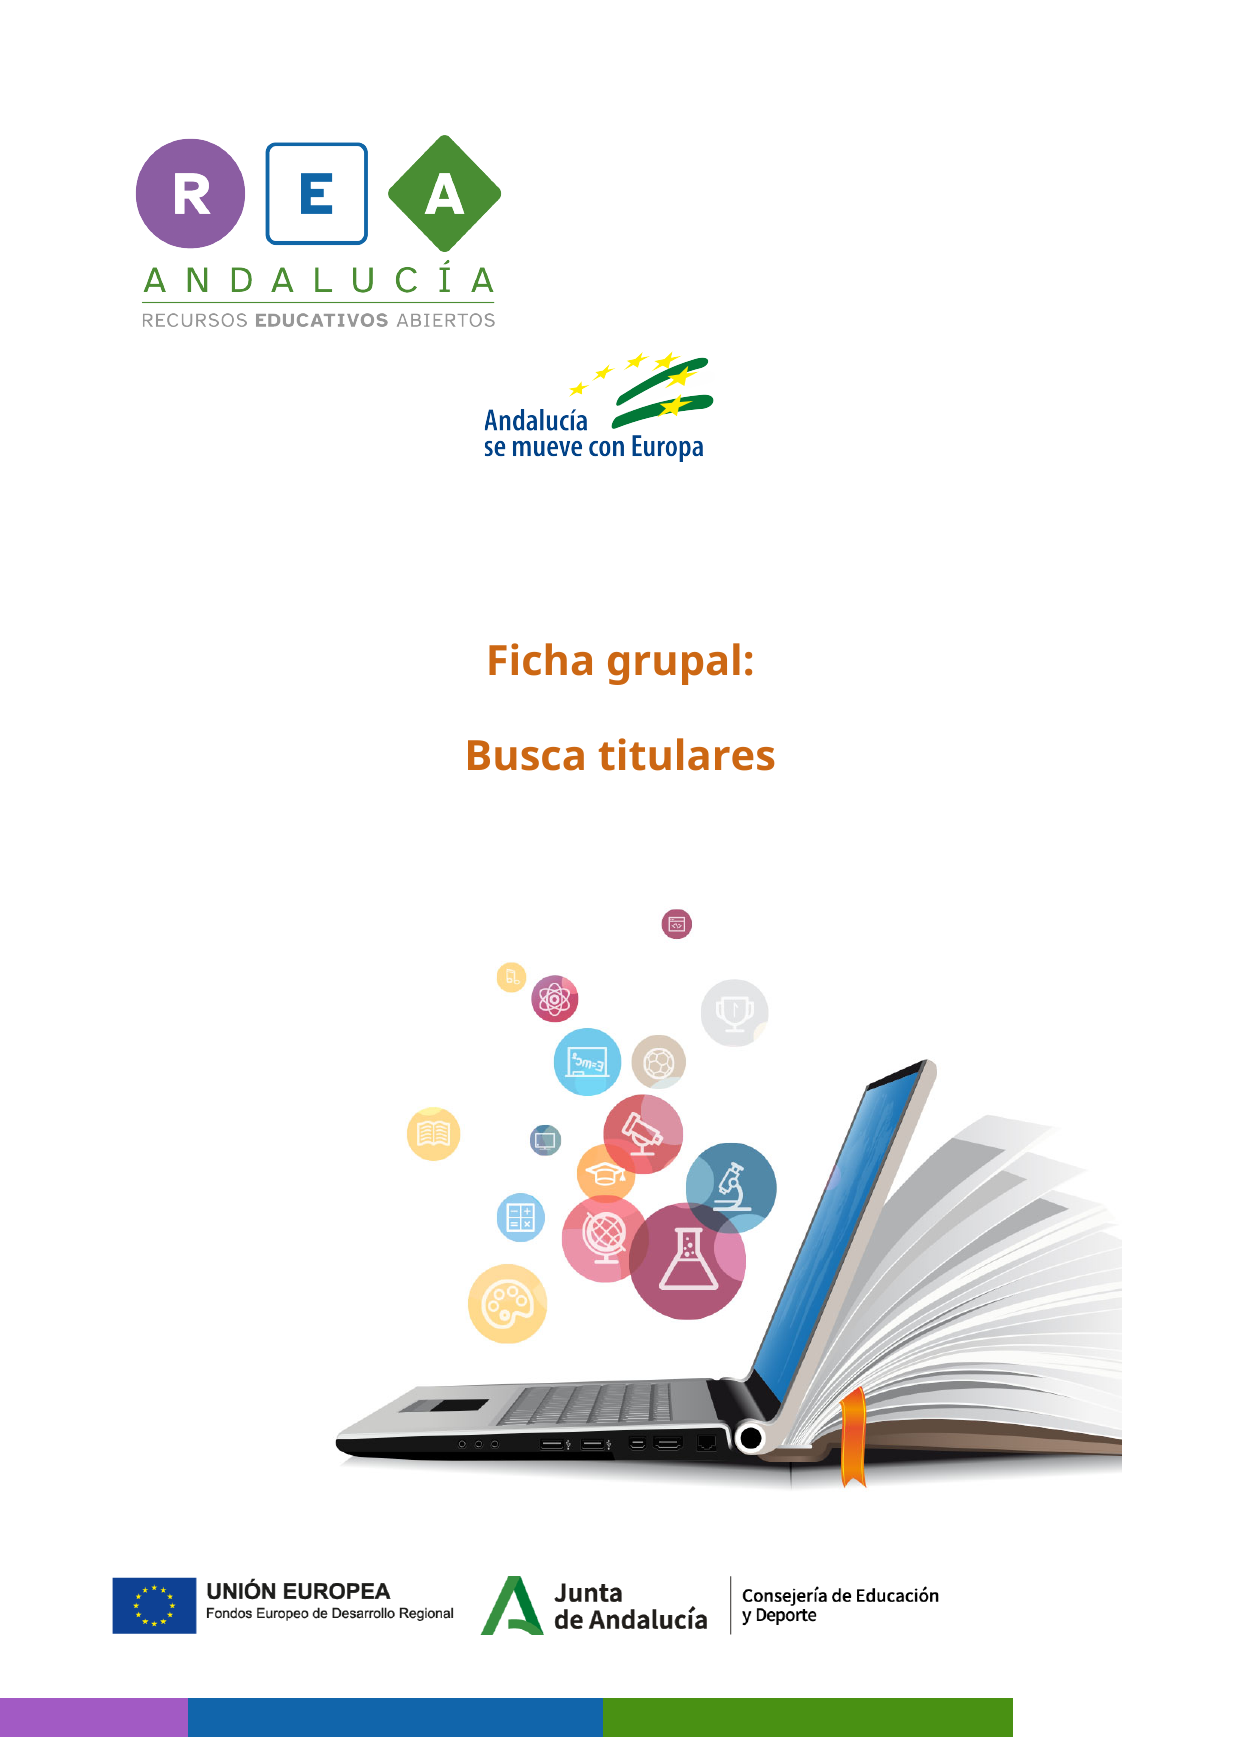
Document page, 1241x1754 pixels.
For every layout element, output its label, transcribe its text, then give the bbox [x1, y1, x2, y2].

picture [118, 118, 715, 462]
picture [0, 876, 1122, 1737]
title Ficha grupal: [118, 631, 1122, 687]
text Busca titulares [118, 725, 1122, 782]
